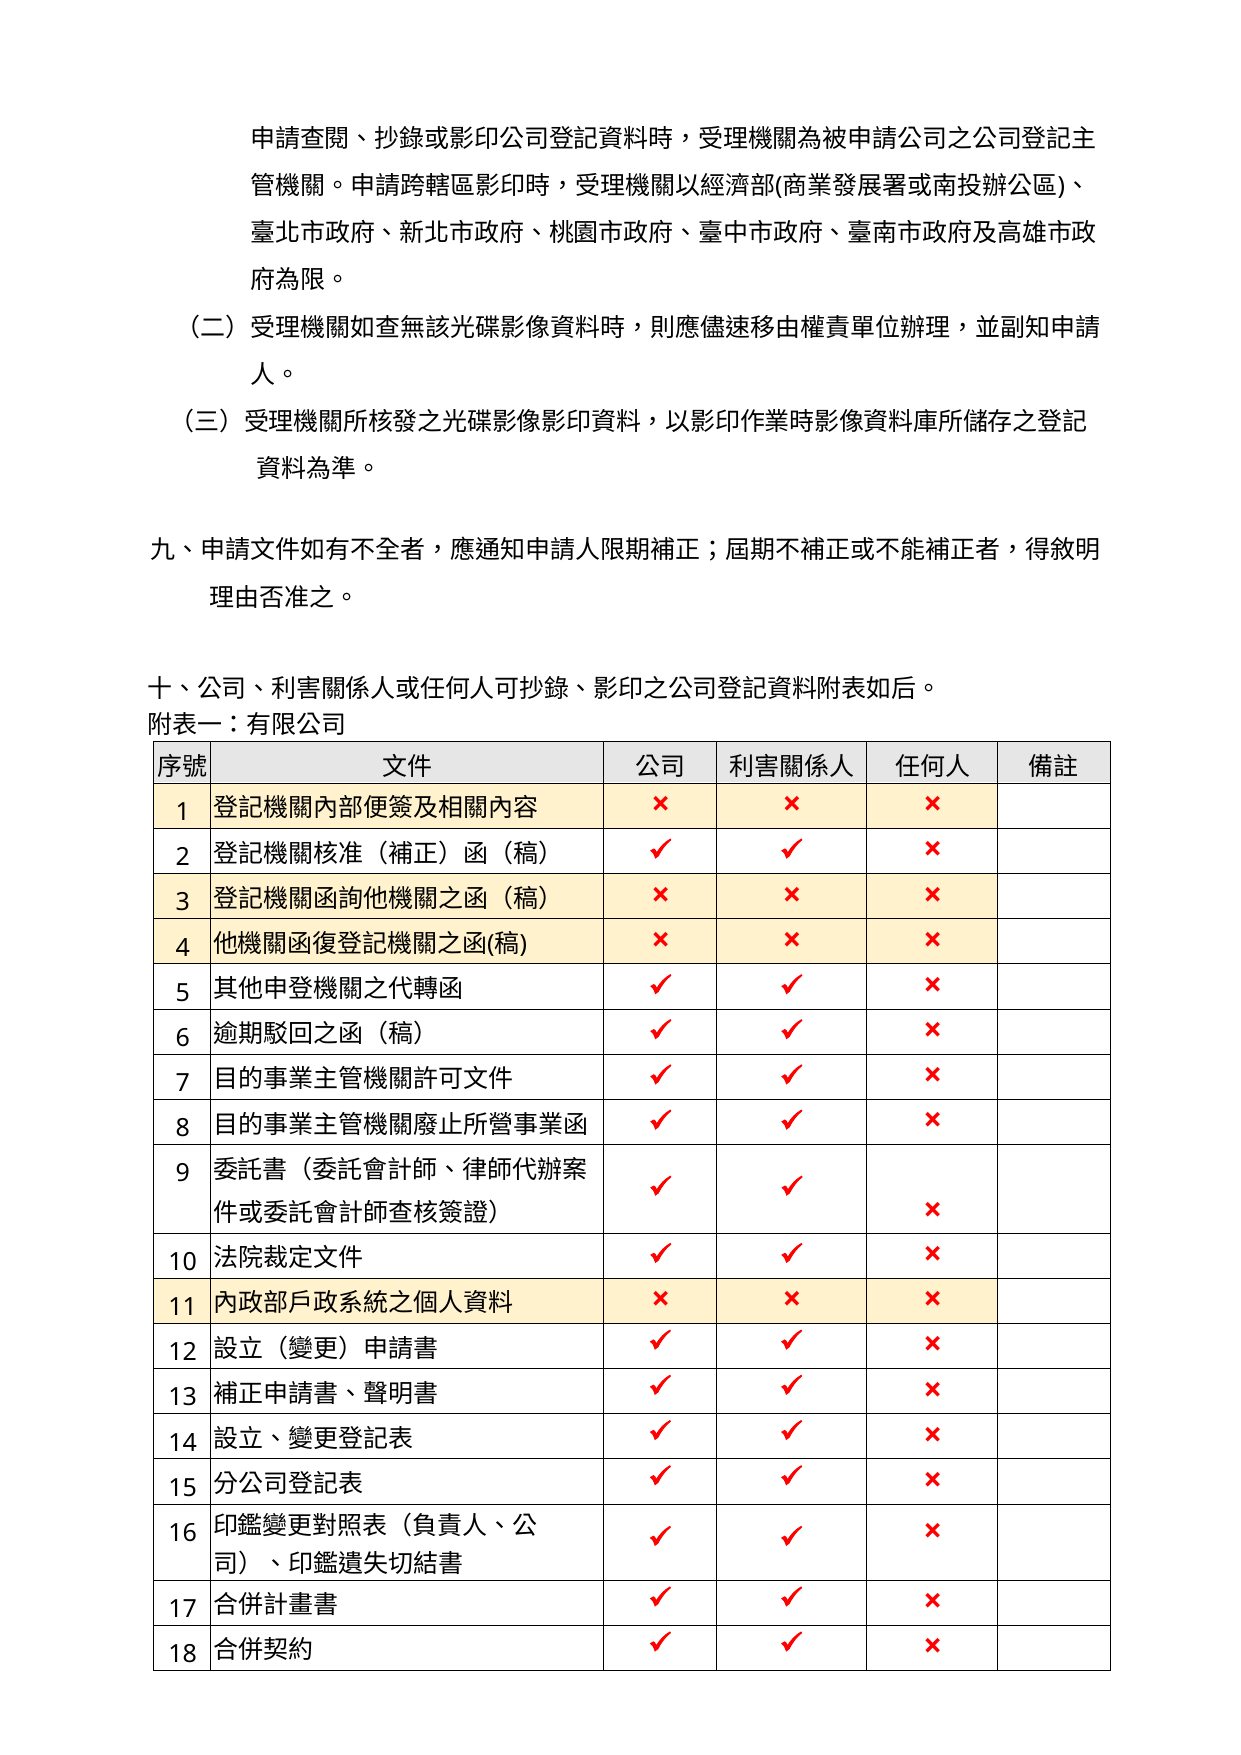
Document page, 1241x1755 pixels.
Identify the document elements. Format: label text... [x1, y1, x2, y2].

table_cell  [604, 1324, 716, 1368]
table_cell  [604, 1505, 716, 1579]
table_cell × [717, 1279, 866, 1323]
table_cell [998, 1010, 1110, 1053]
table_cell  [604, 1581, 716, 1625]
table_cell × [604, 919, 716, 963]
table_cell 7 [154, 1055, 210, 1099]
table_header 備註 [998, 742, 1110, 782]
table_cell 13 [154, 1369, 210, 1413]
table_cell  [604, 1414, 716, 1458]
table_header 文件 [211, 742, 603, 782]
table_cell  [717, 1626, 866, 1670]
table_cell  [717, 1234, 866, 1277]
table_cell  [717, 1581, 866, 1625]
table_header 利害關係人 [717, 742, 866, 782]
table_cell [998, 1279, 1110, 1323]
table_header 序號 [154, 742, 210, 782]
table_cell 5 [154, 964, 210, 1008]
table_cell × [867, 874, 997, 918]
table_cell × [717, 874, 866, 918]
table_cell [998, 1234, 1110, 1277]
table_cell  [604, 1626, 716, 1670]
table_cell 合併契約 [211, 1626, 603, 1670]
table_cell 8 [154, 1100, 210, 1144]
table_cell [998, 1505, 1110, 1579]
table_cell × [867, 1010, 997, 1053]
table_cell [998, 1055, 1110, 1099]
table_cell × [604, 874, 716, 918]
table_cell [998, 1145, 1110, 1232]
table_cell 合併計畫書 [211, 1581, 603, 1625]
table_cell 16 [154, 1505, 210, 1579]
table_cell × [604, 784, 716, 828]
table_cell [998, 1414, 1110, 1458]
table_cell 11 [154, 1279, 210, 1323]
table_cell 補正申請書、聲明書 [211, 1369, 603, 1413]
table_cell  [717, 1324, 866, 1368]
table_cell × [867, 1100, 997, 1144]
table_cell 6 [154, 1010, 210, 1053]
table_cell  [604, 1100, 716, 1144]
table_cell 登記機關核准（補正）函（稿） [211, 829, 603, 873]
table_cell × [867, 919, 997, 963]
table_cell 9 [154, 1145, 210, 1232]
table_cell  [717, 1010, 866, 1053]
table_cell × [867, 1459, 997, 1503]
text 附表一：有限公司 [147, 705, 1155, 741]
table_cell  [604, 829, 716, 873]
table_cell 2 [154, 829, 210, 873]
table_cell [998, 1324, 1110, 1368]
table_cell 逾期駁回之函（稿） [211, 1010, 603, 1053]
table_cell  [604, 964, 716, 1008]
table_cell 設立（變更）申請書 [211, 1324, 603, 1368]
text 十、公司、利害關係人或任何人可抄錄、影印之公司登記資料附表如后。 [147, 668, 1155, 705]
table_cell 1 [154, 784, 210, 828]
table_cell [998, 874, 1110, 918]
table_cell × [867, 964, 997, 1008]
table_cell [998, 1459, 1110, 1503]
table_cell 內政部戶政系統之個人資料 [211, 1279, 603, 1323]
table_cell 4 [154, 919, 210, 963]
table_cell 他機關函復登記機關之函(稿) [211, 919, 603, 963]
table_cell  [717, 1100, 866, 1144]
table_cell [998, 919, 1110, 963]
table_cell [998, 784, 1110, 828]
table_cell  [717, 829, 866, 873]
table_header 公司 [604, 742, 716, 782]
table_cell × [604, 1279, 716, 1323]
table_cell 17 [154, 1581, 210, 1625]
table_cell 設立、變更登記表 [211, 1414, 603, 1458]
table_cell × [867, 1055, 997, 1099]
table_cell × [717, 784, 866, 828]
table_cell 法院裁定文件 [211, 1234, 603, 1277]
table_cell  [717, 1369, 866, 1413]
table_cell 15 [154, 1459, 210, 1503]
table_cell 印鑑變更對照表（負責人、公司）、印鑑遺失切結書 [211, 1505, 603, 1579]
table_cell × [867, 829, 997, 873]
table_cell 登記機關函詢他機關之函（稿） [211, 874, 603, 918]
table_cell  [717, 1459, 866, 1503]
table_cell 10 [154, 1234, 210, 1277]
table_cell [998, 1626, 1110, 1670]
table_cell  [604, 1145, 716, 1232]
table_cell × [867, 1279, 997, 1323]
table_cell  [604, 1459, 716, 1503]
table_cell 14 [154, 1414, 210, 1458]
table_cell [998, 1581, 1110, 1625]
table_cell [998, 964, 1110, 1008]
text （三）受理機關所核發之光碟影像影印資料，以影印作業時影像資料庫所儲存之登記資料為準。 [169, 401, 1108, 485]
text （二）受理機關如查無該光碟影像資料時，則應儘速移由權責單位辦理，並副知申請人。 [175, 307, 1108, 391]
table_cell  [604, 1010, 716, 1053]
table_cell × [867, 1145, 997, 1232]
table_cell  [717, 1414, 866, 1458]
table_cell × [867, 784, 997, 828]
table_cell × [867, 1505, 997, 1579]
table_cell 分公司登記表 [211, 1459, 603, 1503]
table_cell 目的事業主管機關廢止所營事業函 [211, 1100, 603, 1144]
table_cell 其他申登機關之代轉函 [211, 964, 603, 1008]
table_cell × [867, 1414, 997, 1458]
table_cell 18 [154, 1626, 210, 1670]
text 九、申請文件如有不全者，應通知申請人限期補正；屆期不補正或不能補正者，得敘明理由否准之。 [150, 530, 1108, 613]
table_cell 3 [154, 874, 210, 918]
table_cell 登記機關內部便簽及相關內容 [211, 784, 603, 828]
table_cell  [604, 1234, 716, 1277]
table_cell [998, 1100, 1110, 1144]
table_cell  [604, 1055, 716, 1099]
table_cell  [717, 1055, 866, 1099]
table_cell  [717, 964, 866, 1008]
table_cell  [717, 1505, 866, 1579]
table_cell  [717, 1145, 866, 1232]
table_cell × [717, 919, 866, 963]
table_cell [998, 1369, 1110, 1413]
table_cell  [604, 1369, 716, 1413]
table_cell × [867, 1324, 997, 1368]
text 申請查閱、抄錄或影印公司登記資料時，受理機關為被申請公司之公司登記主管機關。申請跨轄區影印時，受理機關以經濟部(商業發展署或南投辦公區)、臺北市政府、新北市政府、桃園市政府、臺中市政府、臺南市政府及高雄市政府為限。 [250, 119, 1101, 296]
table_cell × [867, 1581, 997, 1625]
table_cell × [867, 1369, 997, 1413]
table_cell [998, 829, 1110, 873]
table_cell 目的事業主管機關許可文件 [211, 1055, 603, 1099]
table_cell 委託書（委託會計師、律師代辦案件或委託會計師查核簽證） [211, 1145, 603, 1232]
table_header 任何人 [867, 742, 997, 782]
table_cell × [867, 1234, 997, 1277]
table_cell × [867, 1626, 997, 1670]
table_cell 12 [154, 1324, 210, 1368]
